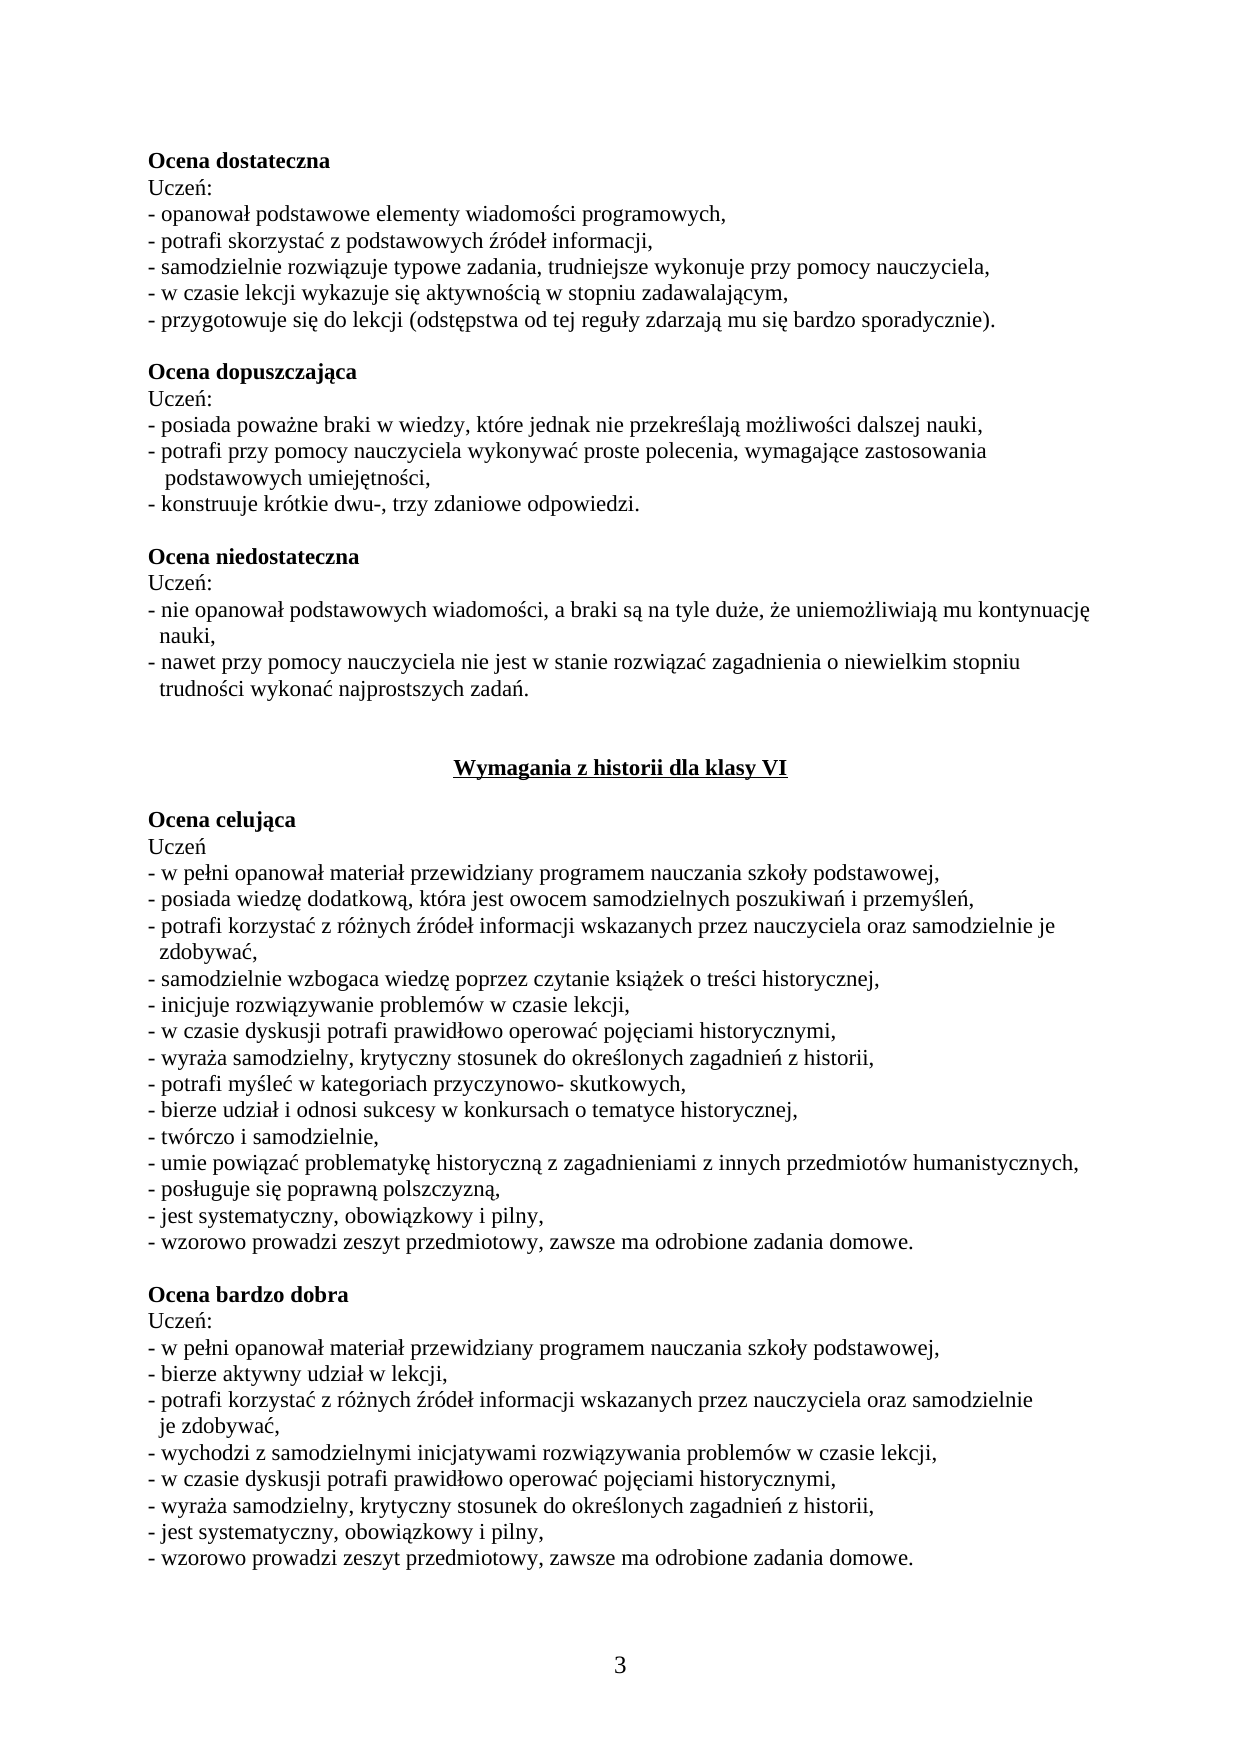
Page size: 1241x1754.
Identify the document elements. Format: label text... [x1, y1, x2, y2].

text Ocena niedostateczna [148, 543, 1093, 569]
text - nawet przy pomocy nauczyciela nie jest w stanie rozwiązać zagadnienia o niewielkim stopniu [148, 648, 1093, 675]
text - wyraża samodzielny, krytyczny stosunek do określonych zagadnień z historii, [148, 1492, 1093, 1518]
text Uczeń [148, 833, 1093, 859]
text Uczeń: [148, 385, 1093, 411]
text - potrafi przy pomocy nauczyciela wykonywać proste polecenia, wymagające zastosowania [148, 437, 1093, 464]
text - wychodzi z samodzielnymi inicjatywami rozwiązywania problemów w czasie lekcji, [148, 1439, 1093, 1465]
text Ocena dostateczna [148, 148, 1093, 174]
text - w czasie dyskusji potrafi prawidłowo operować pojęciami historycznymi, [148, 1465, 1093, 1492]
text - opanował podstawowe elementy wiadomości programowych, [148, 200, 1093, 227]
text - konstruuje krótkie dwu-, trzy zdaniowe odpowiedzi. [148, 490, 1093, 517]
text - w czasie dyskusji potrafi prawidłowo operować pojęciami historycznymi, [148, 1017, 1093, 1044]
text nauki, [148, 622, 1093, 648]
text - bierze udział i odnosi sukcesy w konkursach o tematyce historycznej, [148, 1096, 1093, 1123]
text - w czasie lekcji wykazuje się aktywnością w stopniu zadawalającym, [148, 279, 1093, 306]
text - wzorowo prowadzi zeszyt przedmiotowy, zawsze ma odrobione zadania domowe. [148, 1228, 1093, 1254]
text Uczeń: [148, 1307, 1093, 1333]
text Ocena celująca [148, 806, 1093, 833]
text - w pełni opanował materiał przewidziany programem nauczania szkoły podstawowej, [148, 859, 1093, 886]
text - twórczo i samodzielnie, [148, 1123, 1093, 1149]
text - posługuje się poprawną polszczyzną, [148, 1175, 1093, 1202]
text - posiada wiedzę dodatkową, która jest owocem samodzielnych poszukiwań i przemyśleń, [148, 886, 1093, 912]
text - posiada poważne braki w wiedzy, które jednak nie przekreślają możliwości dalszej nauki, [148, 411, 1093, 437]
text Ocena dopuszczająca [148, 358, 1093, 385]
text - inicjuje rozwiązywanie problemów w czasie lekcji, [148, 991, 1093, 1017]
text - samodzielnie rozwiązuje typowe zadania, trudniejsze wykonuje przy pomocy nauczyciela, [148, 253, 1093, 279]
text je zdobywać, [148, 1413, 1093, 1439]
text - jest systematyczny, obowiązkowy i pilny, [148, 1518, 1093, 1544]
text - bierze aktywny udział w lekcji, [148, 1360, 1093, 1386]
text Uczeń: [148, 569, 1093, 596]
text - nie opanował podstawowych wiadomości, a braki są na tyle duże, że uniemożliwiają mu kontynuację [148, 596, 1093, 622]
text trudności wykonać najprostszych zadań. [148, 675, 1093, 701]
text Wymagania z historii dla klasy VI [148, 754, 1093, 780]
text zdobywać, [148, 938, 1093, 964]
text Ocena bardzo dobra [148, 1281, 1093, 1307]
text - jest systematyczny, obowiązkowy i pilny, [148, 1202, 1093, 1228]
text - w pełni opanował materiał przewidziany programem nauczania szkoły podstawowej, [148, 1333, 1093, 1360]
text - przygotowuje się do lekcji (odstępstwa od tej reguły zdarzają mu się bardzo sporadycznie). [148, 306, 1093, 332]
text podstawowych umiejętności, [148, 464, 1093, 490]
text - potrafi korzystać z różnych źródeł informacji wskazanych przez nauczyciela oraz samodzielnie je [148, 912, 1093, 938]
text - potrafi myśleć w kategoriach przyczynowo- skutkowych, [148, 1070, 1093, 1096]
text Uczeń: [148, 174, 1093, 200]
text - umie powiązać problematykę historyczną z zagadnieniami z innych przedmiotów humanistycznych, [148, 1149, 1093, 1175]
text - samodzielnie wzbogaca wiedzę poprzez czytanie książek o treści historycznej, [148, 964, 1093, 991]
text - potrafi skorzystać z podstawowych źródeł informacji, [148, 227, 1093, 253]
text - wzorowo prowadzi zeszyt przedmiotowy, zawsze ma odrobione zadania domowe. [148, 1544, 1093, 1571]
text - potrafi korzystać z różnych źródeł informacji wskazanych przez nauczyciela oraz samodzielnie [148, 1386, 1093, 1413]
text - wyraża samodzielny, krytyczny stosunek do określonych zagadnień z historii, [148, 1044, 1093, 1070]
